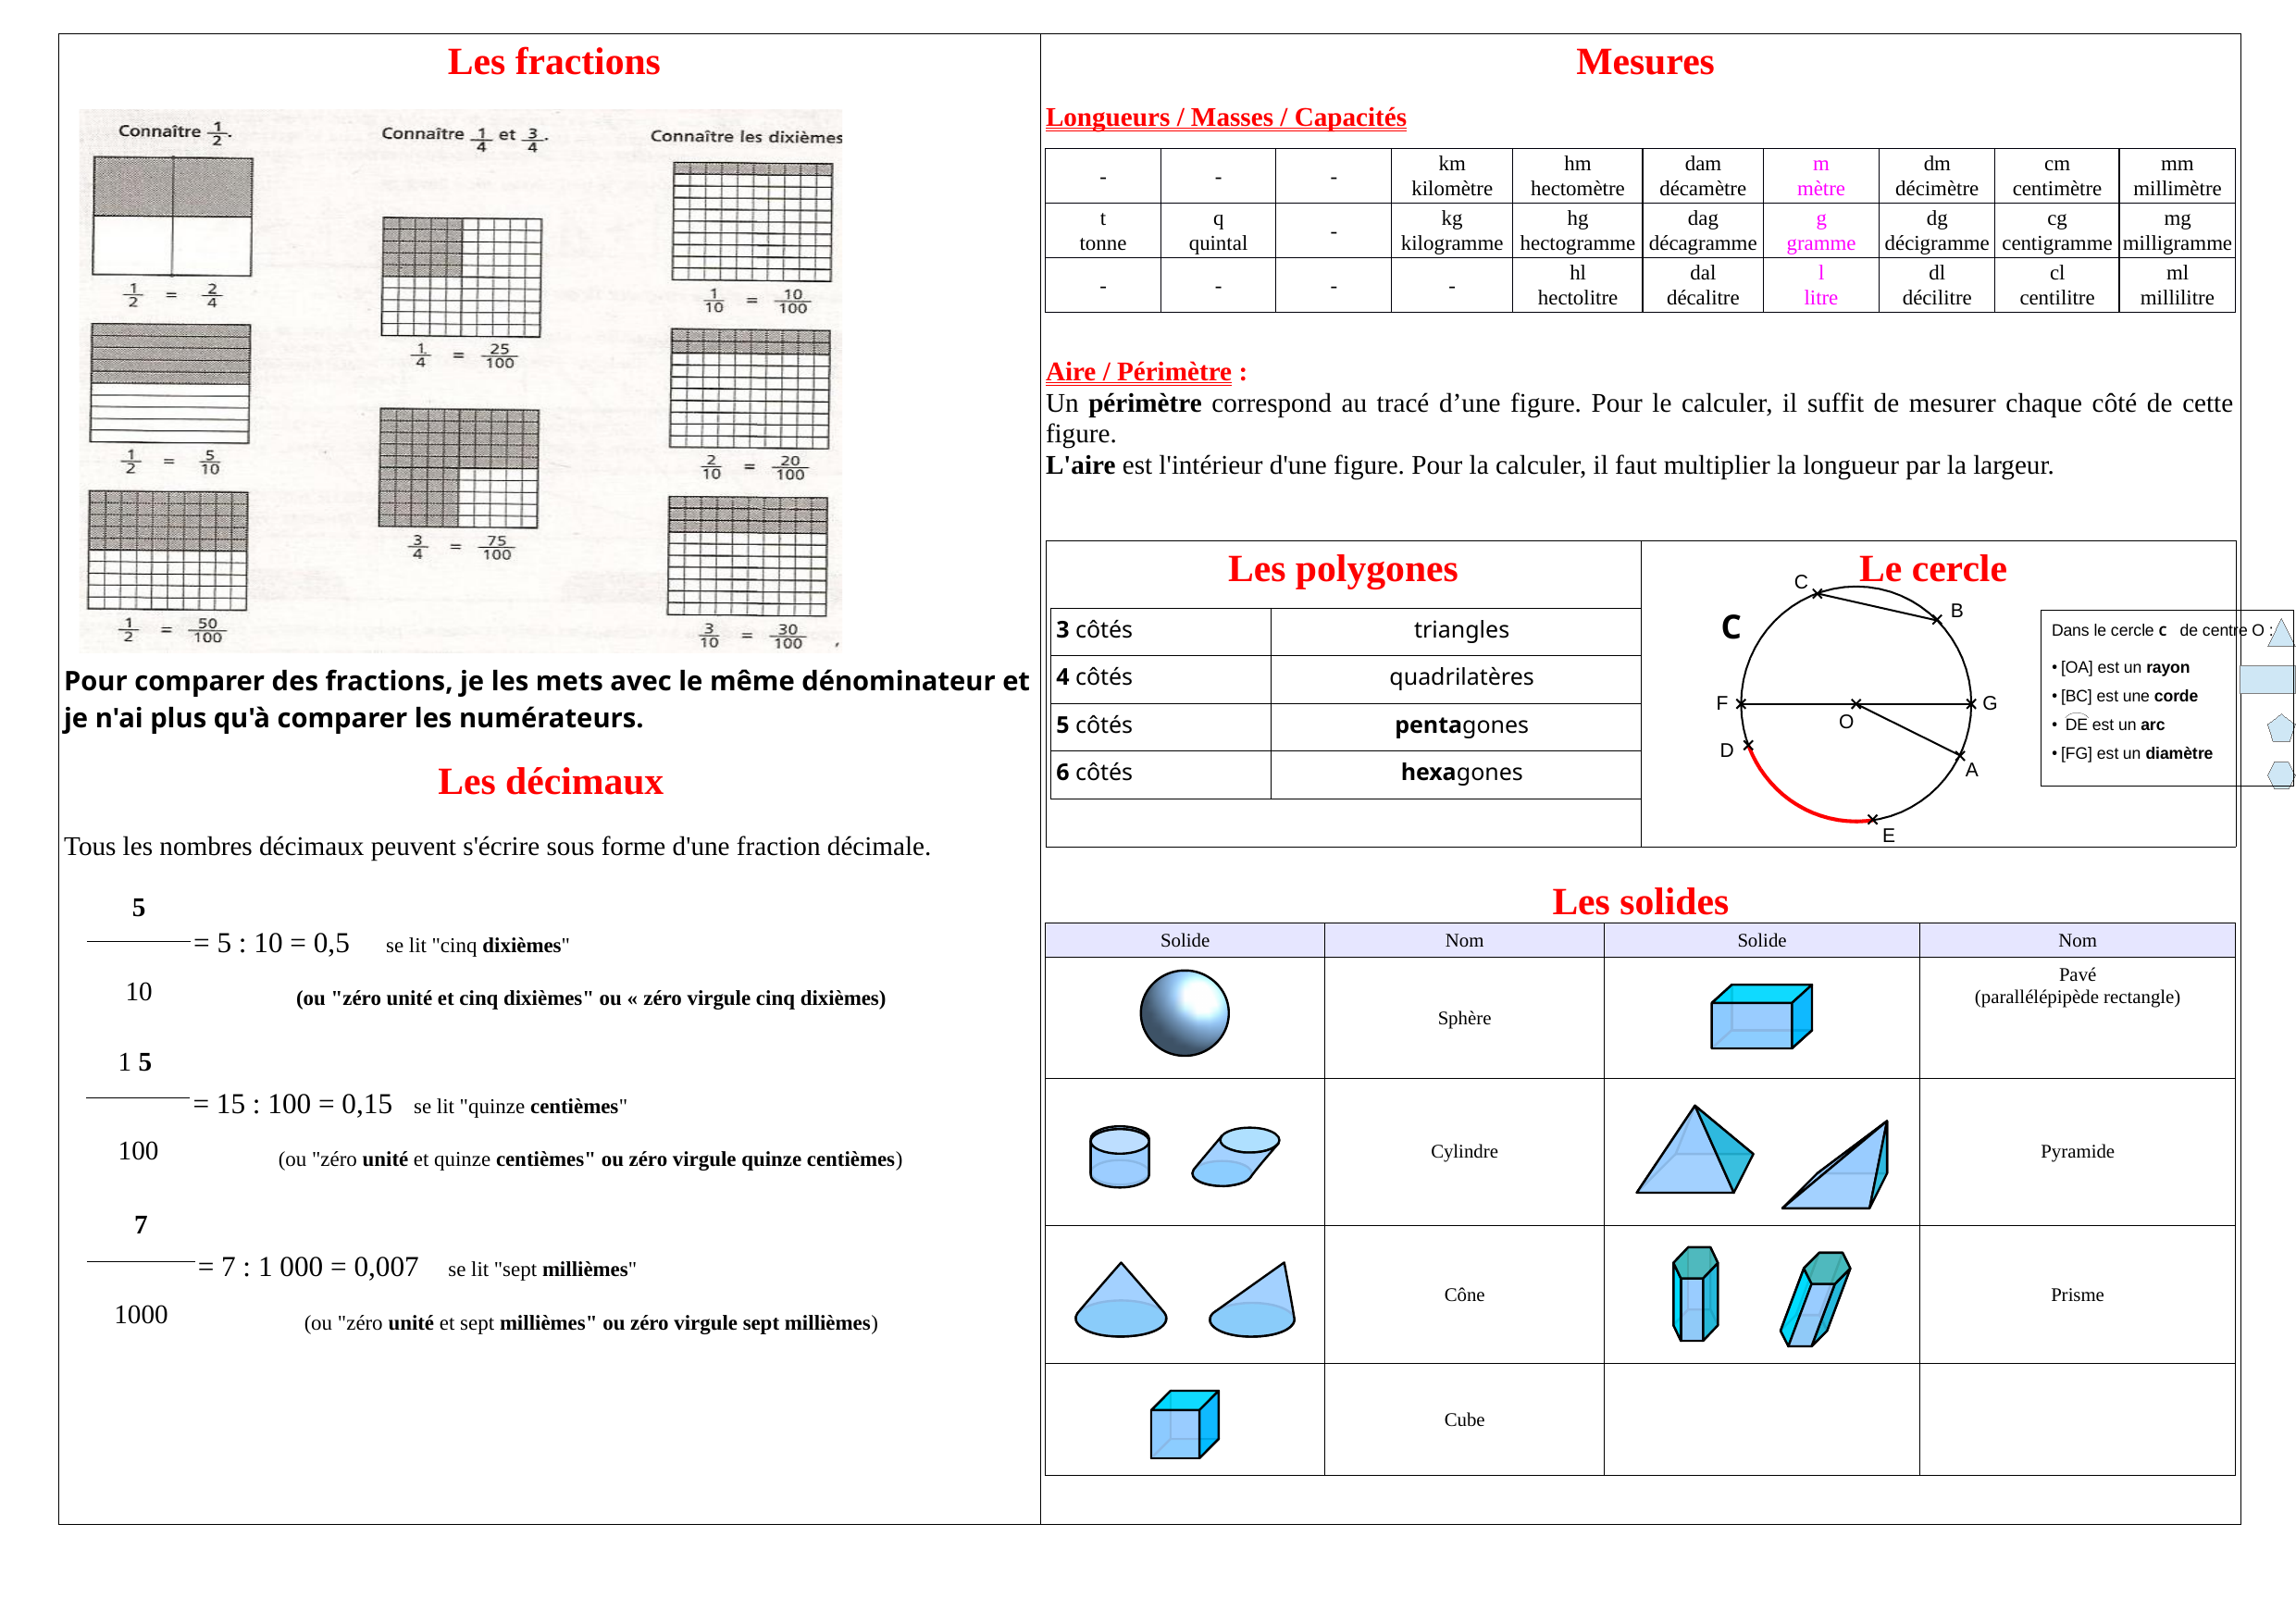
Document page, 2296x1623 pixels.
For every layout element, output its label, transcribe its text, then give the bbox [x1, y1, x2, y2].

table_cell [1046, 1226, 1324, 1363]
table_cell [1605, 1079, 1919, 1224]
table_cell 5 côtés [1051, 704, 1271, 750]
table_cell - [1276, 204, 1391, 257]
table_cell l litre [1764, 258, 1879, 312]
table_header Les fractions Pour comparer des fractions, je les mets avec le même dénominateur et je n'ai plus qu'à comparer les numérateurs. Les décimaux Tous les nombres décimaux peuvent s'écrire sous forme d'une fraction décimale. [59, 34, 1040, 1524]
table_header Les polygones [1047, 541, 1641, 847]
table_header km kilomètre [1392, 149, 1512, 203]
table_cell mg milligramme [2120, 204, 2235, 257]
table_cell [1605, 958, 1919, 1077]
table_cell ml millilitre [2120, 258, 2235, 312]
table_cell - [1392, 258, 1512, 312]
table_cell Cube [1325, 1364, 1604, 1474]
table_header Le cercle [1642, 541, 2236, 847]
table_cell 6 côtés [1051, 751, 1271, 799]
table_header - [1161, 149, 1275, 203]
table_header Nom [1325, 923, 1604, 957]
table_cell hl hectolitre [1513, 258, 1642, 312]
table_header 3 côtés [1051, 609, 1271, 655]
table_cell pentagones [1272, 704, 1641, 750]
table_cell q quintal [1161, 204, 1275, 257]
table_cell cl centilitre [1995, 258, 2118, 312]
table_header mm millimètre [2120, 149, 2235, 203]
table_cell 100 [86, 1098, 190, 1204]
table_header dm décimètre [1880, 149, 1994, 203]
table_cell Sphère [1325, 958, 1604, 1077]
table_cell hexagones [1272, 751, 1641, 799]
table_header 5 [87, 888, 191, 941]
table_cell [1046, 958, 1324, 1077]
table_cell hg hectogramme [1513, 204, 1642, 257]
table_cell [1046, 1079, 1324, 1224]
table_cell Pavé (parallélépipède rectangle) [1920, 958, 2235, 1077]
table_header La division : Je n'oublie pas de préparer mon travail Tables de multiplication Mesures Longueurs / Masses / Capacités Aire / Périmètre : Un périmètre correspond au tracé d’une figure. Pour le calculer, il suffit de mesurer chaque côté de cette figure. L'aire est l'intérieur d'une figure. Pour la calculer, il faut multiplier la longueur par la largeur. Les solides [1041, 34, 2240, 1524]
table_cell - [1161, 258, 1275, 312]
table_header Solide [1046, 923, 1324, 957]
table_cell Cône [1325, 1226, 1604, 1363]
table_cell 10 [87, 942, 191, 1040]
table_cell [1605, 1364, 1919, 1474]
table_header hm hectomètre [1513, 149, 1642, 203]
table_cell Pyramide [1920, 1079, 2235, 1224]
table_header dam décamètre [1644, 149, 1763, 203]
table_cell 4 côtés [1051, 656, 1271, 703]
table_cell 1000 [87, 1262, 195, 1367]
table_cell [1920, 1364, 2235, 1474]
table_cell g gramme [1764, 204, 1879, 257]
table_header m mètre [1764, 149, 1879, 203]
table_cell Cylindre [1325, 1079, 1604, 1224]
table_header triangles [1272, 609, 1641, 655]
table_header Nom [1920, 923, 2235, 957]
table_cell cg centigramme [1995, 204, 2118, 257]
table_header - [1046, 149, 1160, 203]
table_cell dag décagramme [1644, 204, 1763, 257]
table_cell dg décigramme [1880, 204, 1994, 257]
table_header = 15 : 100 = 0,15 se lit "quinze centièmes" (ou "zéro unité et quinze centièmes" ou zéro virgule quinze centièmes) [190, 1040, 990, 1204]
table_cell [1605, 1226, 1919, 1363]
picture [79, 109, 843, 653]
table_header 1 5 [86, 1040, 190, 1097]
table_cell kg kilogramme [1392, 204, 1512, 257]
table_cell dl décilitre [1880, 258, 1994, 312]
table_header = 7 : 1 000 = 0,007 se lit "sept millièmes" (ou "zéro unité et sept millièmes" ou zéro virgule sept millièmes) [195, 1204, 987, 1367]
table_header = 5 : 10 = 0,5 se lit "cinq dixièmes" (ou "zéro unité et cinq dixièmes" ou « zéro virgule cinq dixièmes) [191, 888, 992, 1040]
table_header Solide [1605, 923, 1919, 957]
table_header - [1276, 149, 1391, 203]
table_header cm centimètre [1995, 149, 2118, 203]
table_cell [1046, 1364, 1324, 1474]
table_cell - [1046, 258, 1160, 312]
table_cell t tonne [1046, 204, 1160, 257]
table_header 7 [87, 1204, 195, 1261]
table_cell quadrilatères [1272, 656, 1641, 703]
table_cell - [1276, 258, 1391, 312]
table_cell Prisme [1920, 1226, 2235, 1363]
table_cell dal décalitre [1644, 258, 1763, 312]
